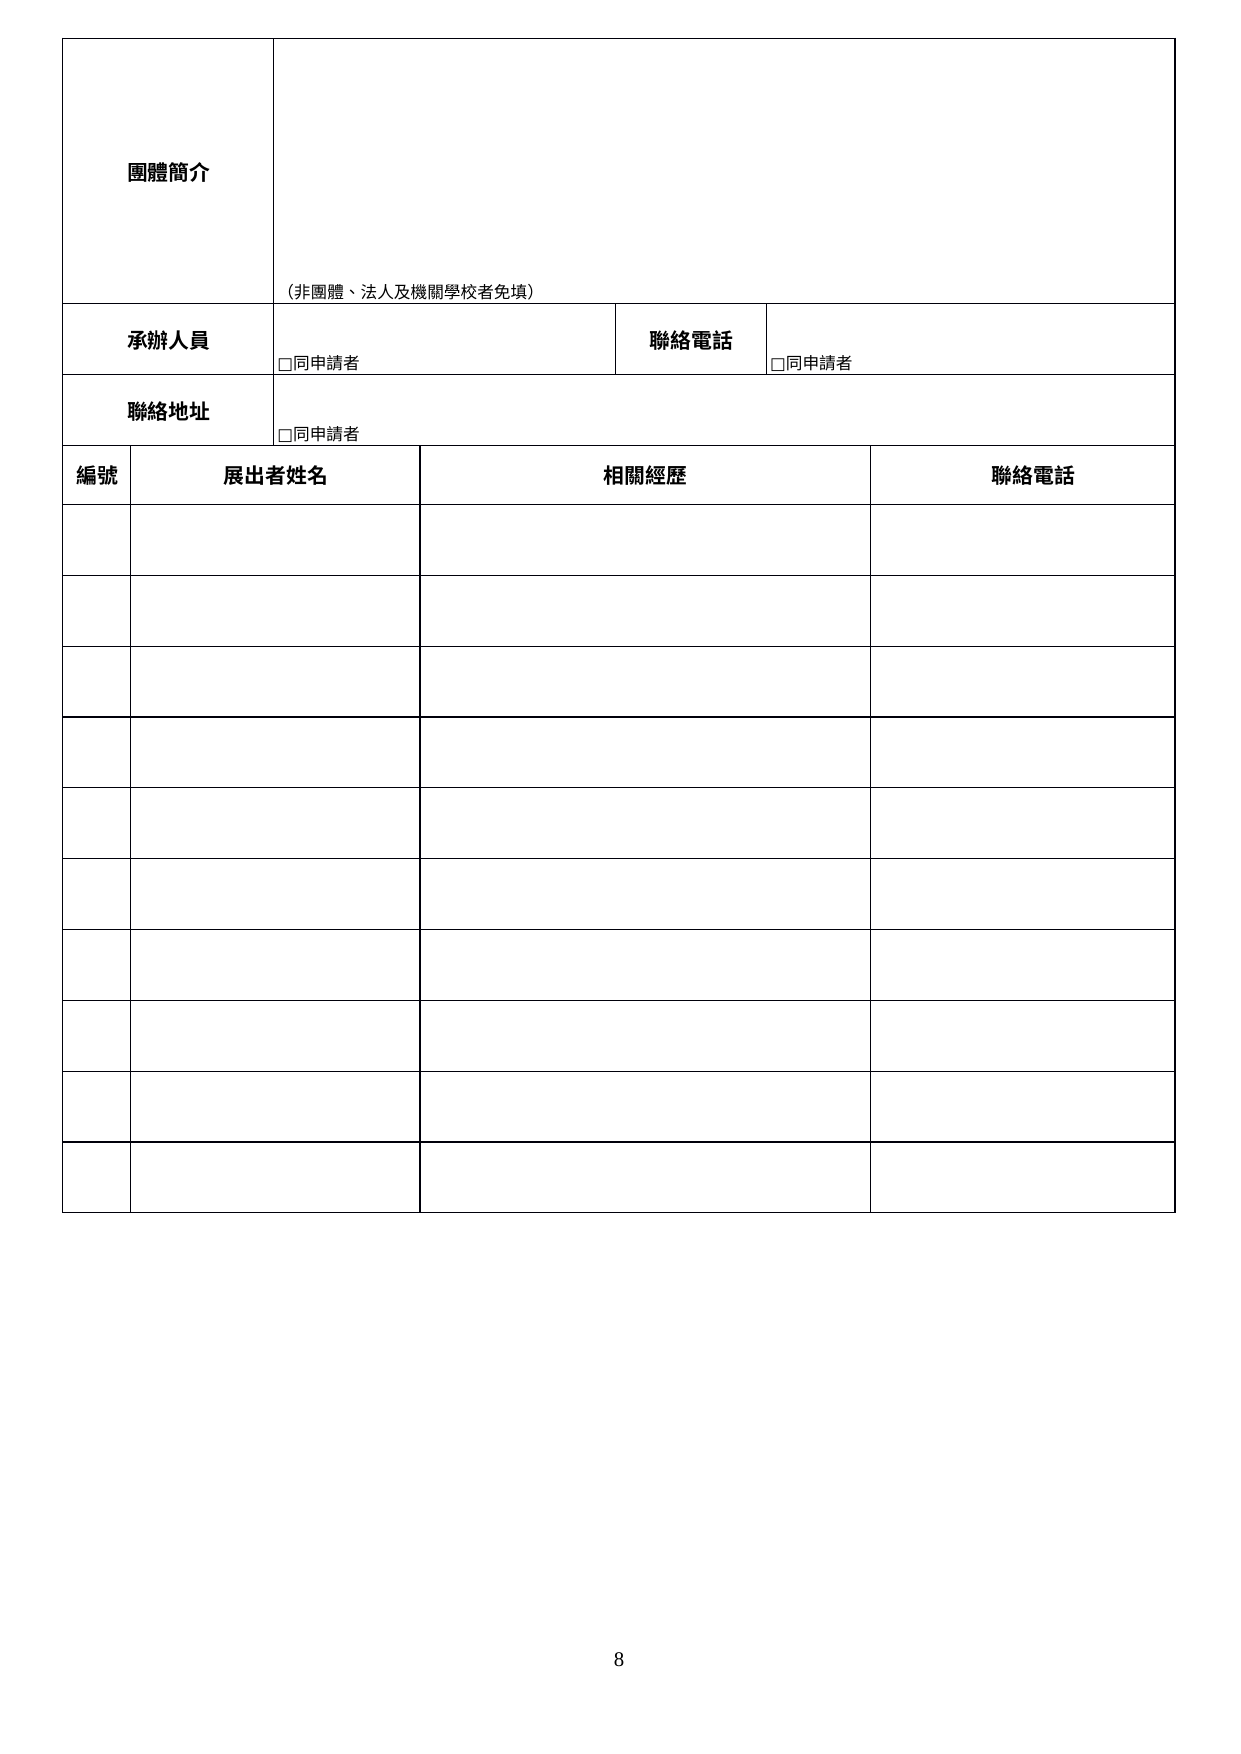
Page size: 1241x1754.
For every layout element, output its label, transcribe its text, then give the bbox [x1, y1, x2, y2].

table_cell [63, 505, 130, 575]
table_cell [131, 1001, 419, 1071]
table_cell [131, 859, 419, 929]
table_cell 相關經歷 [421, 446, 870, 504]
table_cell [421, 718, 870, 787]
table_cell [421, 1072, 870, 1141]
table_cell [871, 718, 1174, 787]
table_cell [871, 1143, 1174, 1212]
table_cell [63, 647, 130, 716]
table_cell [131, 788, 419, 858]
table_cell □同申請者 [274, 375, 1174, 445]
table_cell [421, 1001, 870, 1071]
table_cell 聯絡電話 [616, 304, 766, 374]
table_cell □同申請者 [767, 304, 1174, 374]
table_cell [421, 647, 870, 716]
table_cell [871, 930, 1174, 1000]
table_cell [63, 1001, 130, 1071]
table_cell 承辦人員 [63, 304, 273, 374]
table_cell [421, 576, 870, 646]
table_cell [871, 647, 1174, 716]
table_cell [421, 930, 870, 1000]
table_cell [63, 1072, 130, 1141]
table_cell 聯絡電話 [871, 446, 1174, 504]
table_cell [63, 788, 130, 858]
table_cell [871, 788, 1174, 858]
table_cell （非團體、法人及機關學校者免填） [274, 39, 1174, 303]
table_cell [131, 1072, 419, 1141]
table_cell [871, 1001, 1174, 1071]
table_cell [871, 505, 1174, 575]
table_cell [131, 576, 419, 646]
table_cell [63, 718, 130, 787]
table_cell 編號 [63, 446, 130, 504]
table_cell [131, 718, 419, 787]
table_cell [63, 576, 130, 646]
table_cell □同申請者 [274, 304, 615, 374]
table_cell [63, 859, 130, 929]
table_cell [421, 859, 870, 929]
table_cell [63, 1143, 130, 1212]
table_cell [63, 930, 130, 1000]
table_cell [131, 647, 419, 716]
table_cell [421, 505, 870, 575]
table_cell [871, 1072, 1174, 1141]
table_cell [131, 505, 419, 575]
table_cell [871, 576, 1174, 646]
table_cell [131, 930, 419, 1000]
table_cell 團體簡介 [63, 39, 273, 303]
table_cell [871, 859, 1174, 929]
table_cell 展出者姓名 [131, 446, 419, 504]
table_cell [421, 788, 870, 858]
table_cell [131, 1143, 419, 1212]
table_cell [421, 1143, 870, 1212]
table_cell 聯絡地址 [63, 375, 273, 445]
